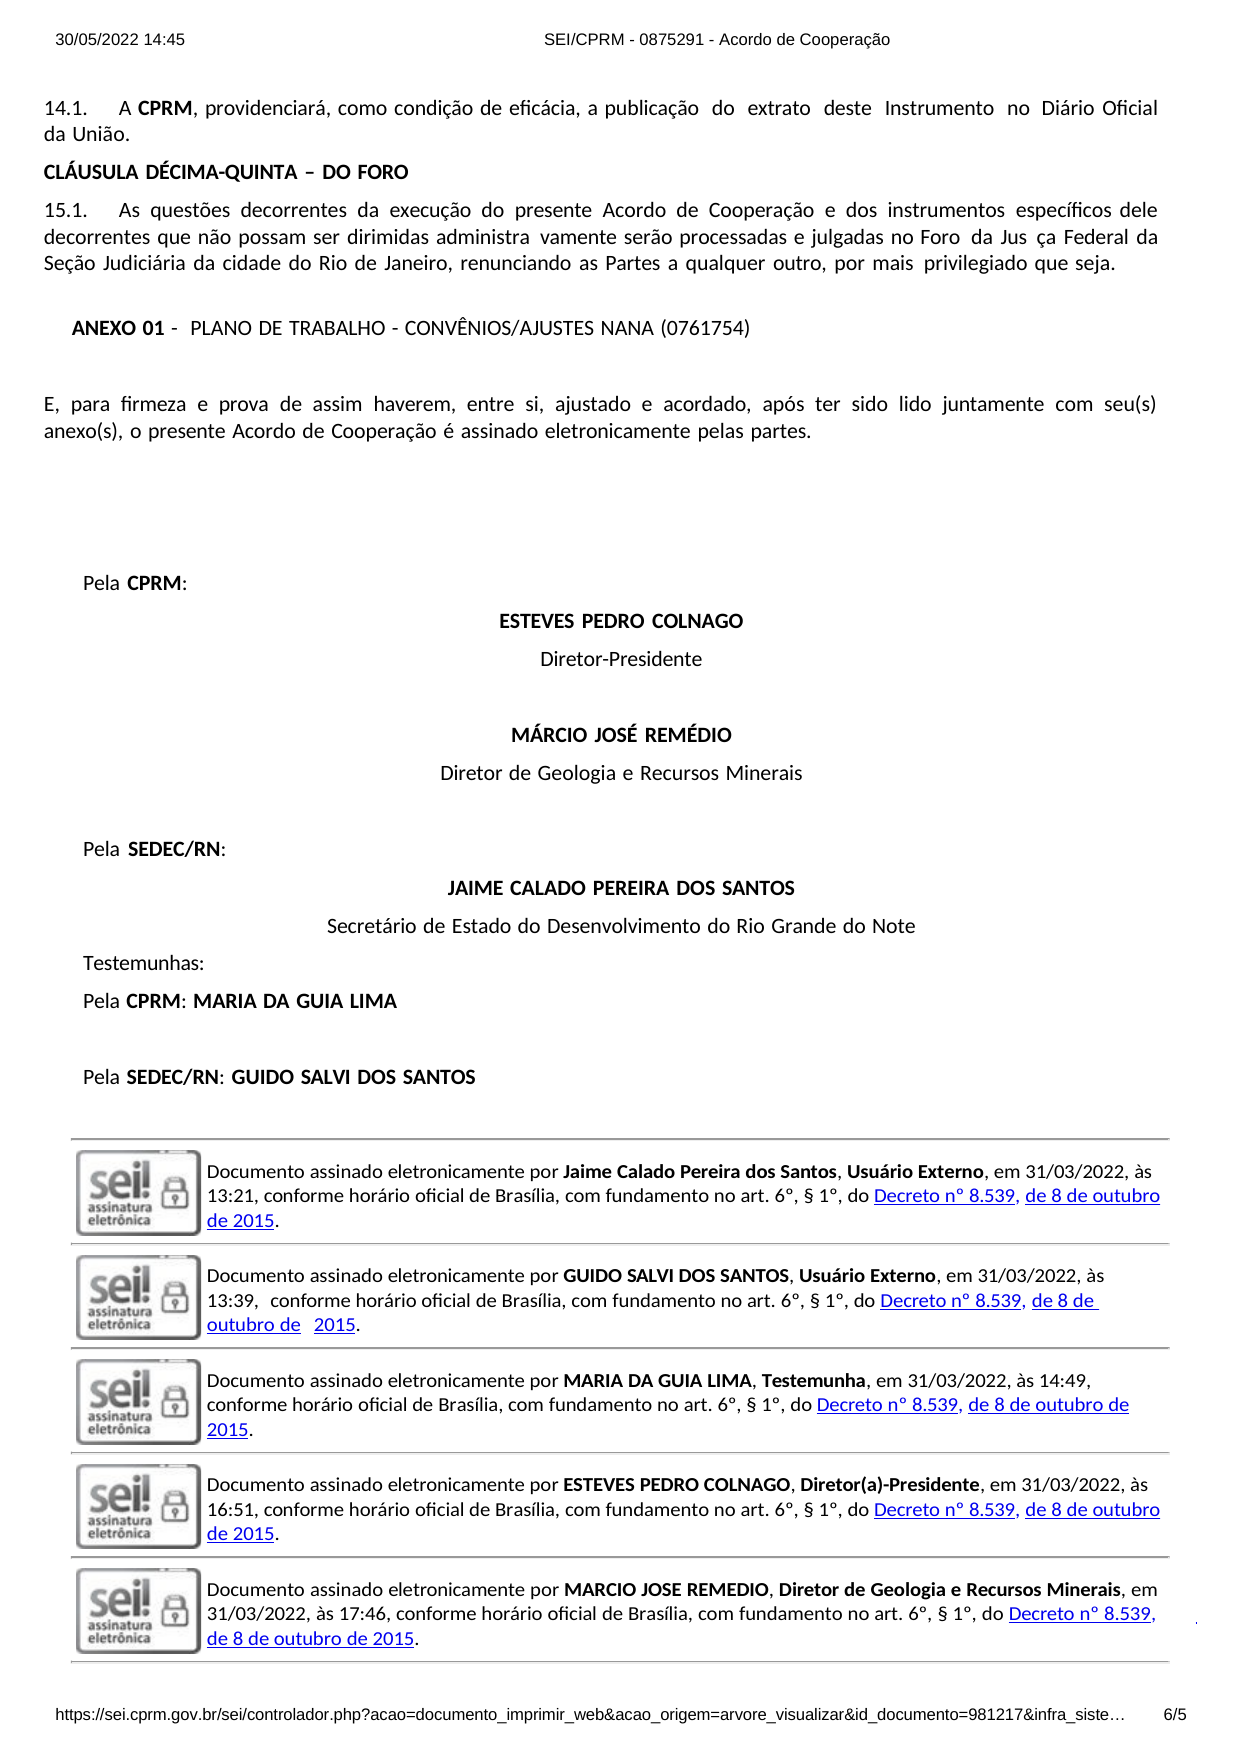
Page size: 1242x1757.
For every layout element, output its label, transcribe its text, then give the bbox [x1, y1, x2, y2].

text Diretor-Presidente [438, 645, 804, 672]
text Documento assinado eletronicamente por MARCIO JOSE REMEDIO, Diretor de Geologia e Recursos Minerais, em 31/03/2022, às 17:46, conforme horário oﬁcial de Brasília, com fundamento no art. 6º, § 1º, do Decreto nº 8.539, de 8 de outubro de 2015. [207, 1577, 1157, 1650]
text Documento assinado eletronicamente por GUIDO SALVI DOS SANTOS, Usuário Externo, em 31/03/2022, às 13:39, conforme horário oﬁcial de Brasília, com fundamento no art. 6º, § 1º, do Decreto nº 8.539, de 8 de outubro de 2015. [207, 1263, 1161, 1337]
text Pela CPRM: [83, 569, 189, 595]
text E, para ﬁrmeza e prova de assim haverem, entre si, ajustado e acordado, após ter sido lido juntamente com seu(s) anexo(s), o presente Acordo de Cooperação é assinado eletronicamente pelas partes. [44, 390, 1158, 443]
text Documento assinado eletronicamente por ESTEVES PEDRO COLNAGO, Diretor(a)-Presidente, em 31/03/2022, às 16:51, conforme horário oﬁcial de Brasília, com fundamento no art. 6º, § 1º, do Decreto nº 8.539, de 8 de outubro de 2015. [207, 1472, 1161, 1546]
text ESTEVES PEDRO COLNAGO [438, 607, 804, 634]
text Pela CPRM: MARIA DA GUIA LIMA [83, 987, 1198, 1013]
text Documento assinado eletronicamente por Jaime Calado Pereira dos Santos, Usuário Externo, em 31/03/2022, às 13:21, conforme horário oﬁcial de Brasília, com fundamento no art. 6º, § 1º, do Decreto nº 8.539, de 8 de outubro de 2015. [207, 1159, 1161, 1232]
text Pela SEDEC/RN: [83, 835, 228, 862]
text Pela SEDEC/RN: GUIDO SALVI DOS SANTOS [83, 1063, 1198, 1089]
list A CPRM, providenciará, como condição de eﬁcácia, a publicação do extrato deste Instrumento no Diário Oﬁcial da União. [44, 94, 1159, 147]
text MÁRCIO JOSÉ REMÉDIO [438, 721, 804, 748]
list CLÁUSULA DÉCIMA-QUINTA – DO FORO [0, 158, 1198, 185]
text Secretário de Estado do Desenvolvimento do Rio Grande do Note [325, 912, 917, 938]
text Documento assinado eletronicamente por MARIA DA GUIA LIMA, Testemunha, em 31/03/2022, às 14:49, conforme horário oﬁcial de Brasília, com fundamento no art. 6º, § 1º, do Decreto nº 8.539, de 8 de outubro de 2015. [207, 1368, 1161, 1441]
text Diretor de Geologia e Recursos Minerais [438, 759, 804, 786]
list As questões decorrentes da execução do presente Acordo de Cooperação e dos instrumentos especíﬁcos dele decorrentes que não possam ser dirimidas administra vamente serão processadas e julgadas no Foro da Jus ça Federal da Seção Judiciária da cidade do Rio de Janeiro, renunciando as Partes a qualquer outro, por mais privilegiado que seja. [44, 196, 1159, 276]
text ANEXO 01 - PLANO DE TRABALHO - CONVÊNIOS/AJUSTES NANA (0761754) [72, 314, 1198, 341]
text JAIME CALADO PEREIRA DOS SANTOS [325, 874, 917, 901]
text Testemunhas: [83, 949, 228, 976]
